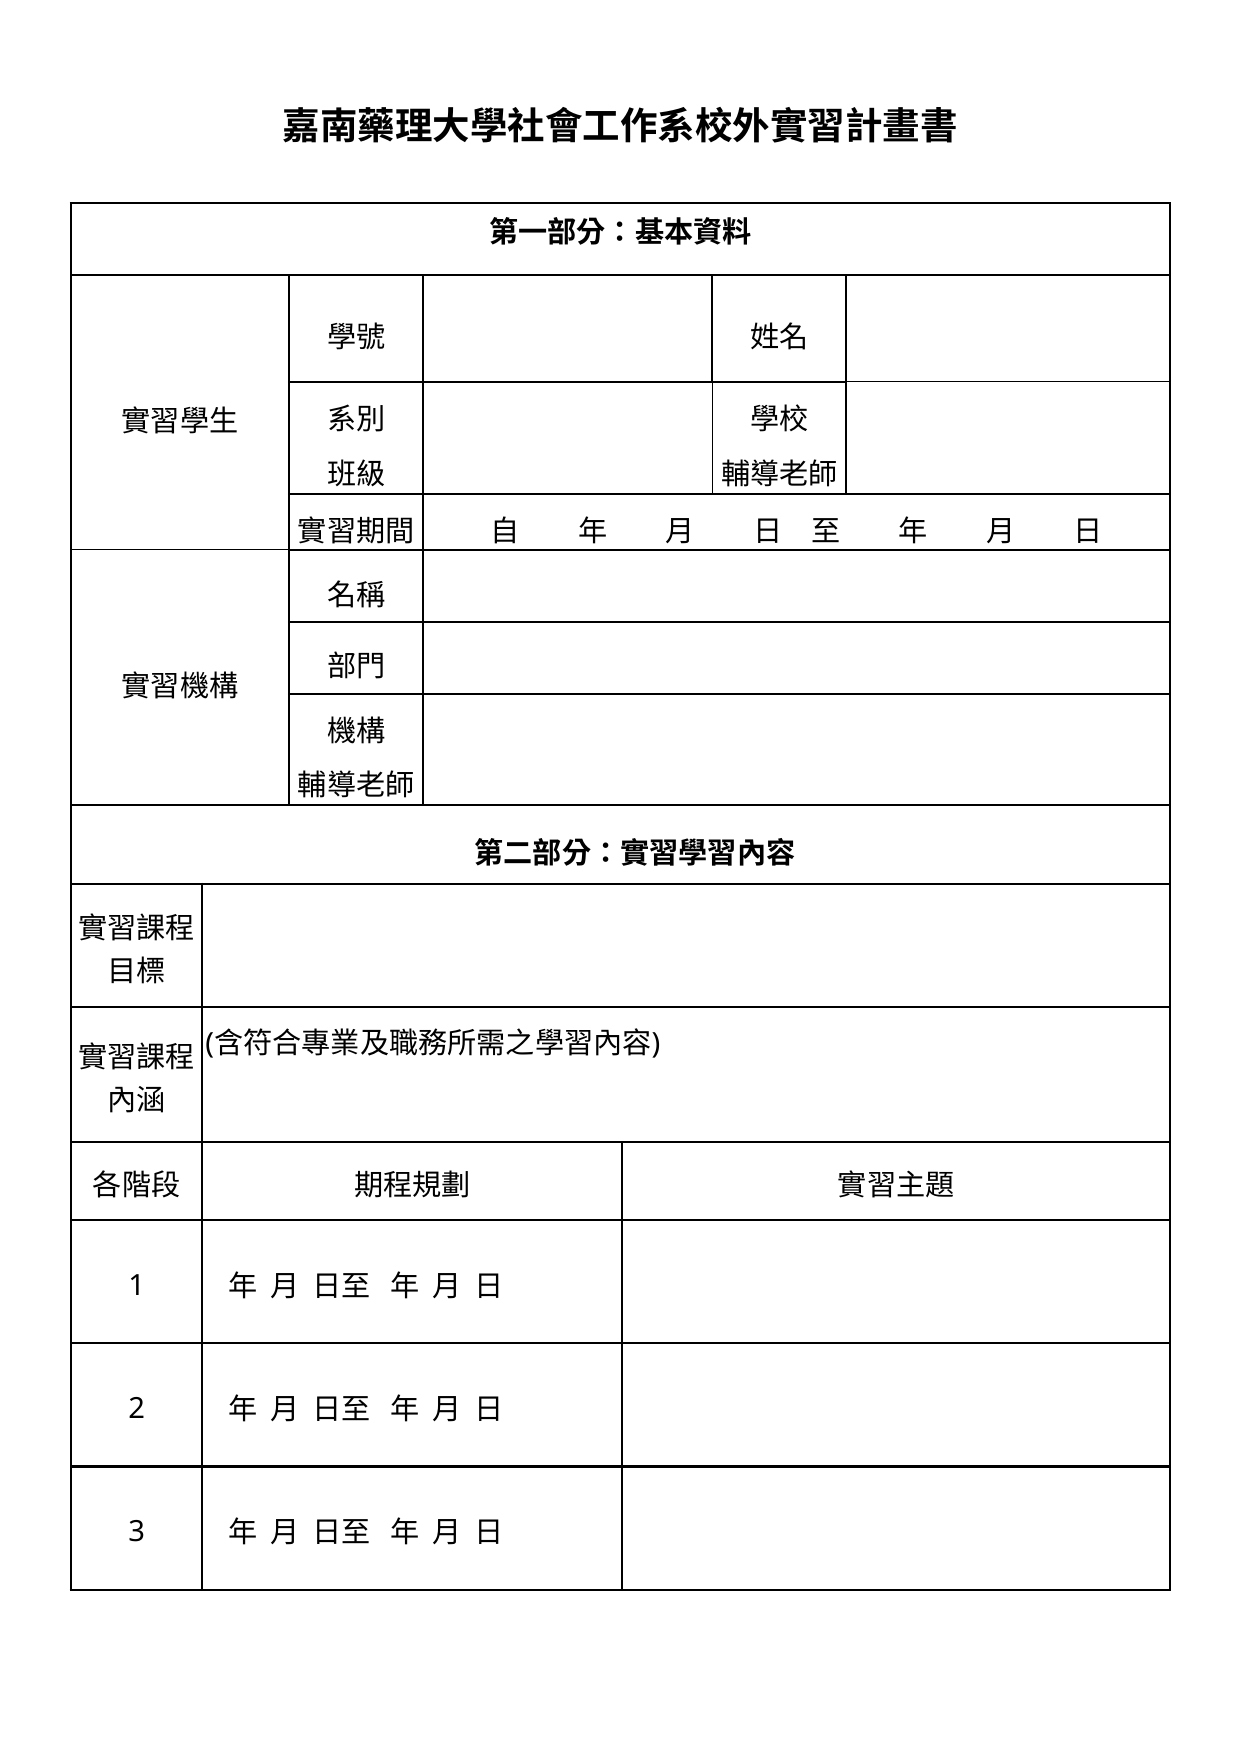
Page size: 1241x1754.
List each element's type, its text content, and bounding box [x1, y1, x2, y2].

table_cell 各階段 [72, 1143, 201, 1219]
table_cell 3 [72, 1468, 201, 1588]
table_cell 2 [72, 1344, 201, 1465]
table_cell 實習主題 [623, 1143, 1169, 1219]
table_cell [847, 276, 1169, 381]
table_cell 姓名 [713, 276, 845, 381]
table_cell [623, 1468, 1169, 1588]
table_cell 實習機構 [72, 550, 288, 804]
table_cell 機構 輔導老師 [290, 695, 422, 804]
table_cell 年 月 日至 年 月 日 [203, 1344, 621, 1465]
table_cell [424, 623, 1169, 692]
table_header 第一部分：基本資料 [72, 204, 1169, 274]
table_cell 第二部分：實習學習內容 [72, 806, 1169, 882]
table_cell (含符合專業及職務所需之學習內容) [203, 1008, 1169, 1141]
table_cell 實習課程目標 [72, 885, 201, 1006]
table_cell 年 月 日至 年 月 日 [203, 1221, 621, 1342]
table_cell [847, 382, 1169, 492]
table_cell [623, 1344, 1169, 1465]
table_cell [203, 885, 1169, 1006]
table_cell [424, 695, 1169, 804]
table_cell 期程規劃 [203, 1143, 621, 1219]
table_cell 實習期間 [290, 495, 422, 549]
table_cell 實習課程內涵 [72, 1008, 201, 1141]
table_cell 名稱 [290, 551, 422, 621]
table_cell [424, 383, 712, 492]
table_cell 學校 輔導老師 [713, 383, 845, 492]
text 嘉南藥理大學社會工作系校外實習計畫書 [75, 96, 1165, 150]
table_cell [424, 276, 711, 381]
table_cell 年 月 日至 年 月 日 [203, 1468, 621, 1588]
table_cell 1 [72, 1221, 201, 1342]
table_cell 系別 班級 [290, 383, 422, 492]
table_cell [424, 551, 1169, 621]
table_cell 自 年 月 日 至 年 月 日 [424, 495, 1169, 549]
table_cell 學號 [290, 276, 422, 381]
table_cell 部門 [290, 623, 422, 692]
table_cell 實習學生 [72, 276, 288, 549]
table_cell [623, 1221, 1169, 1342]
